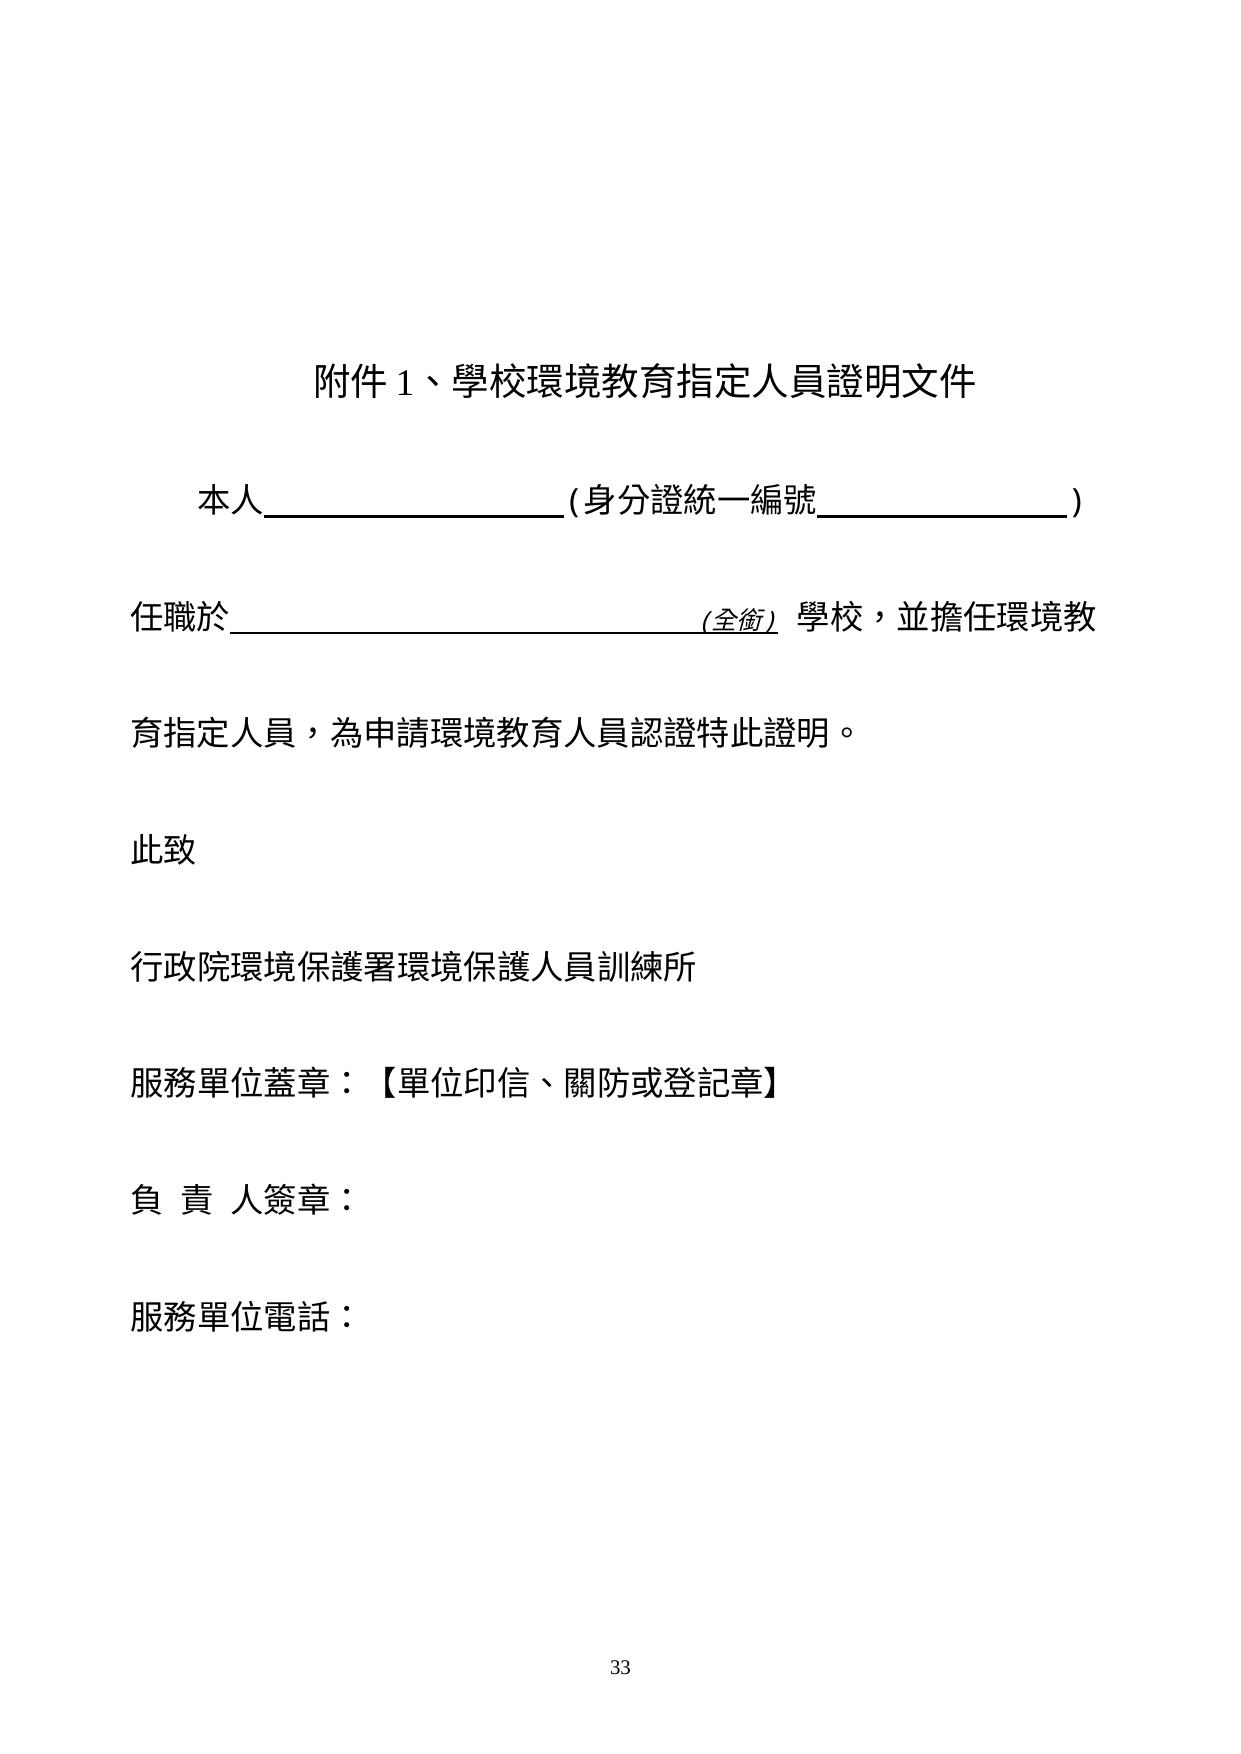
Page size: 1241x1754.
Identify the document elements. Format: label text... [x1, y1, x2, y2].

text 行政院環境保護署環境保護人員訓練所 [130, 886, 1124, 1002]
text 服務單位電話： [130, 1236, 1124, 1352]
text 服務單位蓋章：【單位印信、關防或登記章】 [130, 1002, 1124, 1119]
text 附件1、學校環境教育指定人員證明文件 [74, 302, 1216, 419]
text 任職於 (全銜) 學校，並擔任環境教育指定人員，為申請環境教育人員認證特此證明。 [130, 536, 1124, 769]
text 本人 (身分證統一編號 ) [130, 419, 1124, 536]
text 負 責 人簽章： [130, 1119, 1124, 1236]
text 此致 [130, 769, 1124, 886]
